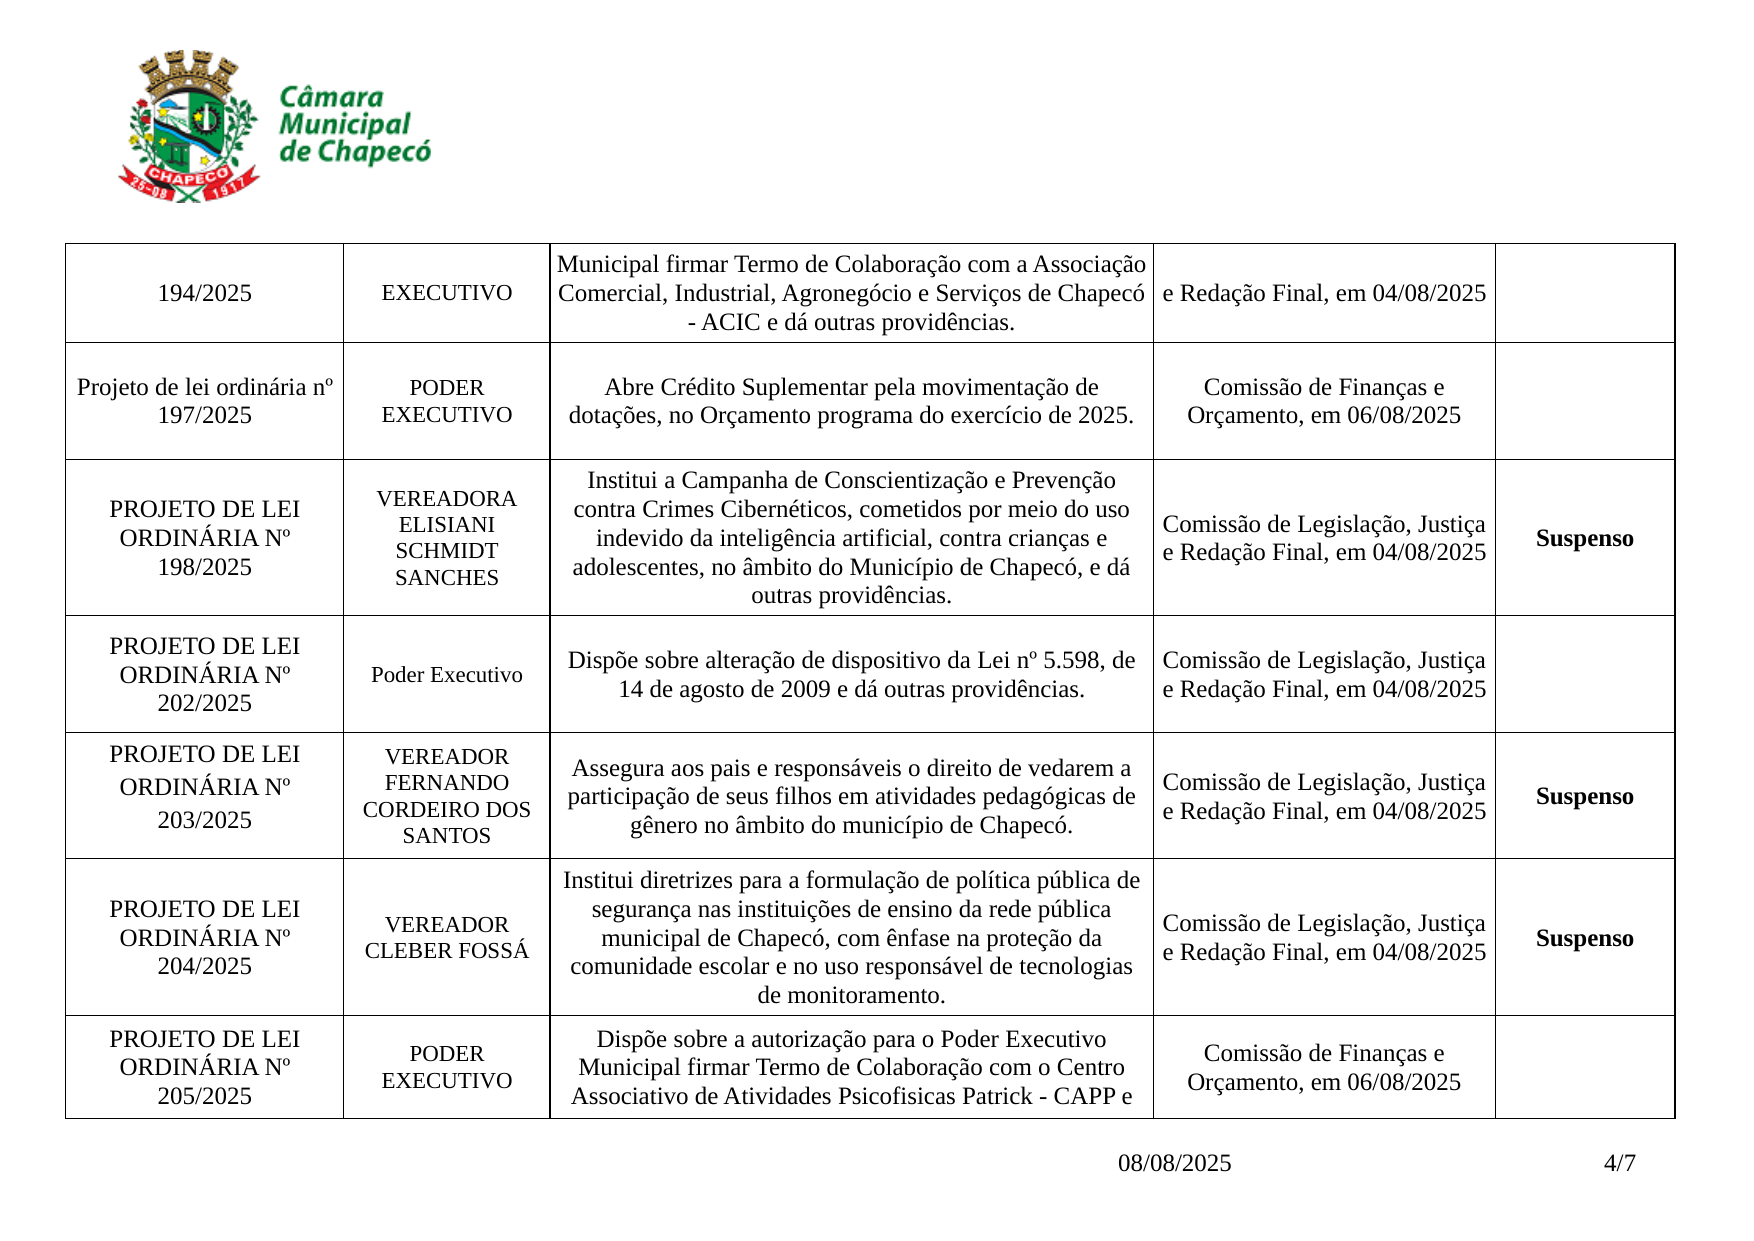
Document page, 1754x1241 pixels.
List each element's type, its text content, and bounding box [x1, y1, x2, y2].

table_cell PODER EXECUTIVO [344, 343, 549, 459]
table_cell Suspenso [1496, 460, 1674, 615]
table_cell [1496, 244, 1674, 342]
table_cell PROJETO DE LEI ORDINÁRIA Nº 205/2025 [66, 1016, 343, 1118]
table_cell VEREADOR FERNANDO CORDEIRO DOS SANTOS [344, 733, 549, 858]
table_cell Comissão de Legislação, Justiça e Redação Final, em 04/08/2025 [1154, 733, 1495, 858]
table_cell Dispõe sobre alteração de dispositivo da Lei nº 5.598, de 14 de agosto de 2009 e dá outras providências. [551, 616, 1153, 732]
table_cell Assegura aos pais e responsáveis o direito de vedarem a participação de seus filhos em atividades pedagógicas de gênero no âmbito do município de Chapecó. [551, 733, 1153, 858]
table_cell Dispõe sobre a autorização para o Poder Executivo Municipal firmar Termo de Colaboração com o Centro Associativo de Atividades Psicofisicas Patrick - CAPP e [551, 1016, 1153, 1118]
table_cell [1496, 616, 1674, 732]
table_cell Comissão de Legislação, Justiça e Redação Final, em 04/08/2025 [1154, 859, 1495, 1014]
table_cell VEREADOR CLEBER FOSSÁ [344, 859, 549, 1014]
table_cell Poder Executivo [344, 616, 549, 732]
table_cell Abre Crédito Suplementar pela movimentação de dotações, no Orçamento programa do exercício de 2025. [551, 343, 1153, 459]
table_cell PROJETO DE LEI ORDINÁRIA Nº 203/2025 [66, 733, 343, 858]
table_cell [1496, 1016, 1674, 1118]
table_cell Suspenso [1496, 733, 1674, 858]
table_cell VEREADORA ELISIANI SCHMIDT SANCHES [344, 460, 549, 615]
picture [118, 50, 431, 203]
table_cell PROJETO DE LEI ORDINÁRIA Nº 198/2025 [66, 460, 343, 615]
table_cell PROJETO DE LEI ORDINÁRIA Nº 204/2025 [66, 859, 343, 1014]
table_cell [1496, 343, 1674, 459]
table_cell Comissão de Legislação, Justiça e Redação Final, em 04/08/2025 [1154, 616, 1495, 732]
table_cell Institui a Campanha de Conscientização e Prevenção contra Crimes Cibernéticos, cometidos por meio do uso indevido da inteligência artificial, contra crianças e adolescentes, no âmbito do Município de Chapecó, e dá outras providências. [551, 460, 1153, 615]
table_cell Comissão de Legislação, Justiça e Redação Final, em 04/08/2025 [1154, 460, 1495, 615]
table_cell 194/2025 [66, 244, 343, 342]
table_cell Municipal firmar Termo de Colaboração com a Associação Comercial, Industrial, Agronegócio e Serviços de Chapecó - ACIC e dá outras providências. [551, 244, 1153, 342]
table_cell Comissão de Finanças e Orçamento, em 06/08/2025 [1154, 343, 1495, 459]
table_cell EXECUTIVO [344, 244, 549, 342]
table_cell PODER EXECUTIVO [344, 1016, 549, 1118]
table_cell Comissão de Finanças e Orçamento, em 06/08/2025 [1154, 1016, 1495, 1118]
table_cell Institui diretrizes para a formulação de política pública de segurança nas instituições de ensino da rede pública municipal de Chapecó, com ênfase na proteção da comunidade escolar e no uso responsável de tecnologias de monitoramento. [551, 859, 1153, 1014]
table_cell Projeto de lei ordinária nº 197/2025 [66, 343, 343, 459]
table_cell Suspenso [1496, 859, 1674, 1014]
table_cell PROJETO DE LEI ORDINÁRIA Nº 202/2025 [66, 616, 343, 732]
table_cell e Redação Final, em 04/08/2025 [1154, 244, 1495, 342]
